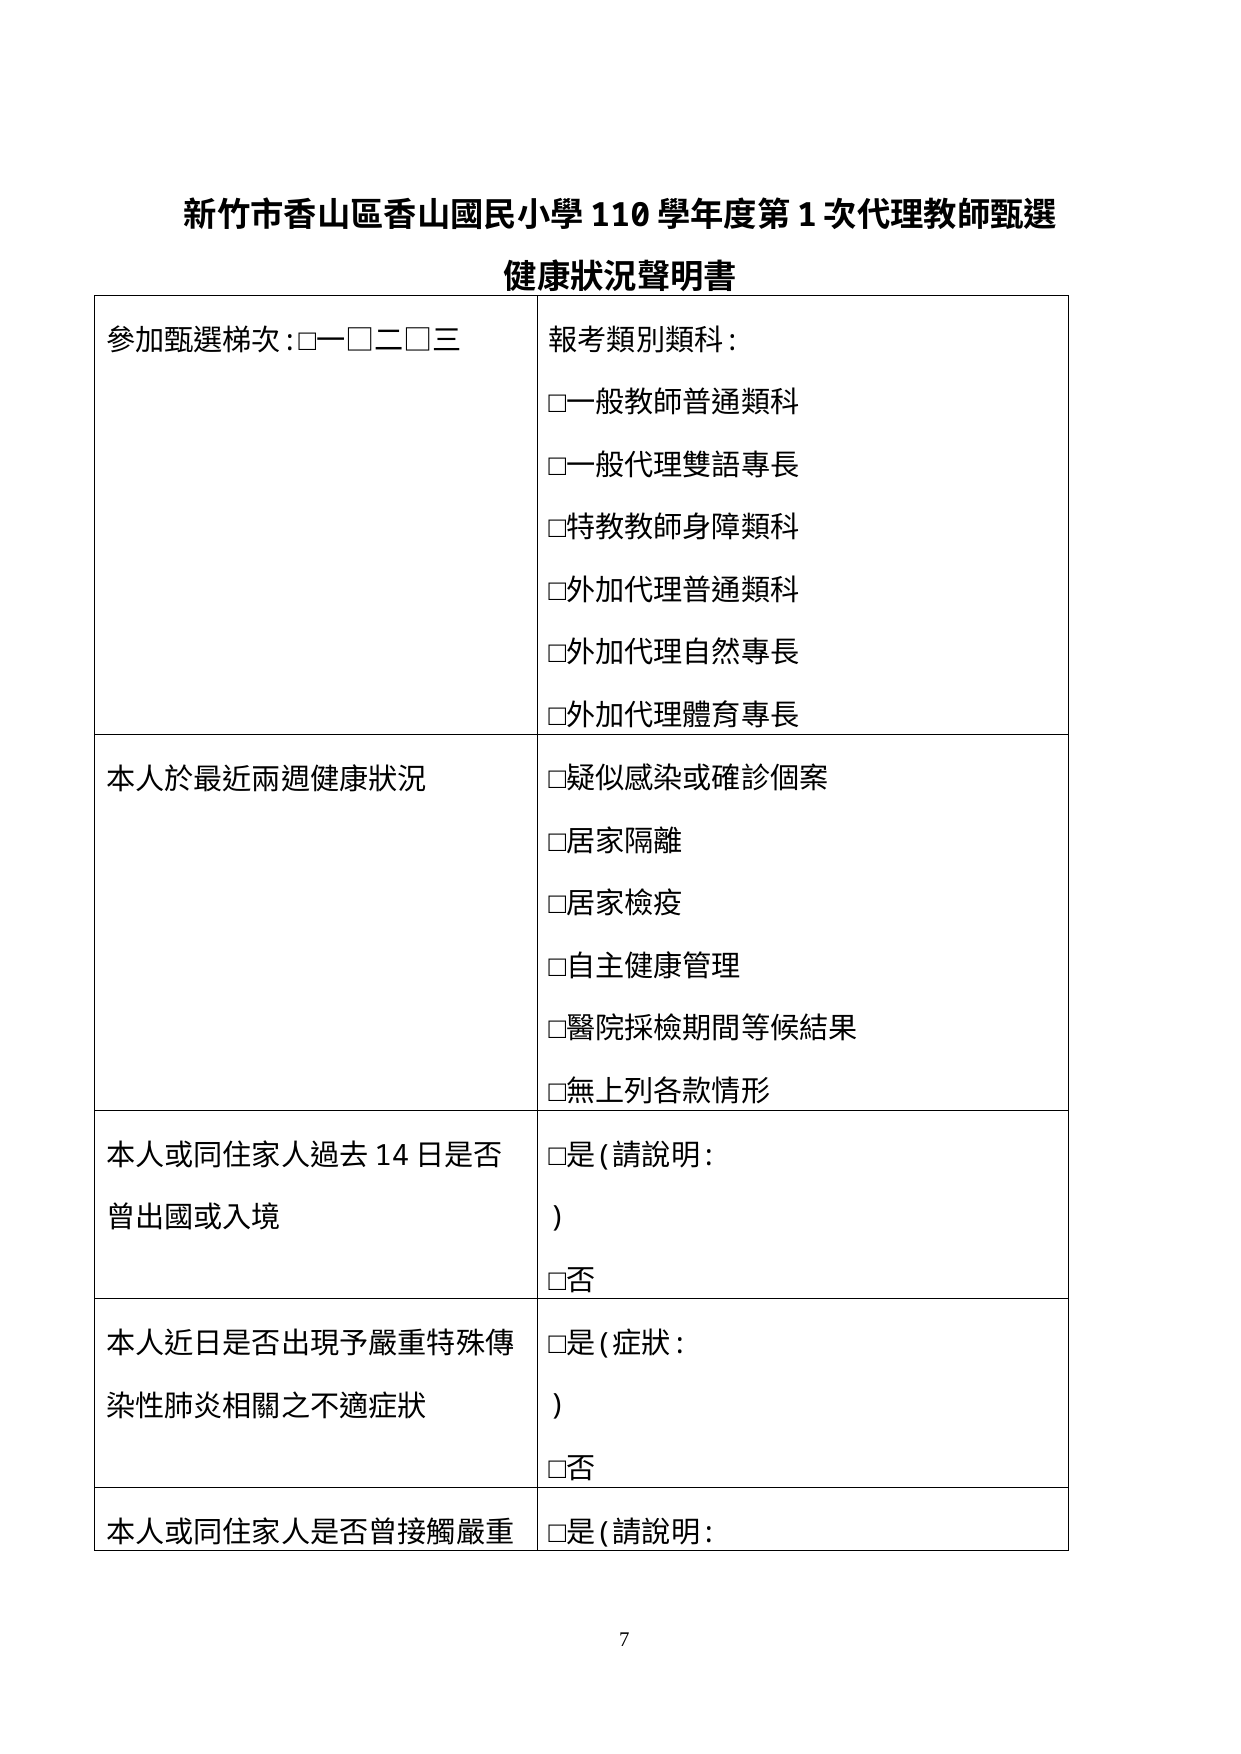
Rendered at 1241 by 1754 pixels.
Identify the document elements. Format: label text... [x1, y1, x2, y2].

table_cell □是(症狀: ) □否 [538, 1299, 1068, 1487]
table_header 參加甄選梯次:□一□二□三 [95, 296, 537, 734]
table_cell 本人近日是否出現予嚴重特殊傳染性肺炎相關之不適症狀 [95, 1299, 537, 1487]
table_cell 本人或同住家人是否曾接觸嚴重 [95, 1488, 537, 1550]
table_cell □是(請說明: ) □否 [538, 1111, 1068, 1298]
table_cell □疑似感染或確診個案 □居家隔離 □居家檢疫 □自主健康管理 □醫院採檢期間等候結果 □無上列各款情形 [538, 735, 1068, 1110]
table_cell 本人或同住家人過去14日是否曾出國或入境 [95, 1111, 537, 1298]
table_cell □是(請說明: [538, 1488, 1068, 1550]
table_cell 本人於最近兩週健康狀況 [95, 735, 537, 1110]
table_header 報考類別類科: □一般教師普通類科 □一般代理雙語專長 □特教教師身障類科 □外加代理普通類科 □外加代理自然專長 □外加代理體育專長 [538, 296, 1068, 734]
text 健康狀況聲明書 [94, 233, 1146, 295]
text 新竹市香山區香山國民小學110學年度第1次代理教師甄選 [94, 170, 1146, 233]
